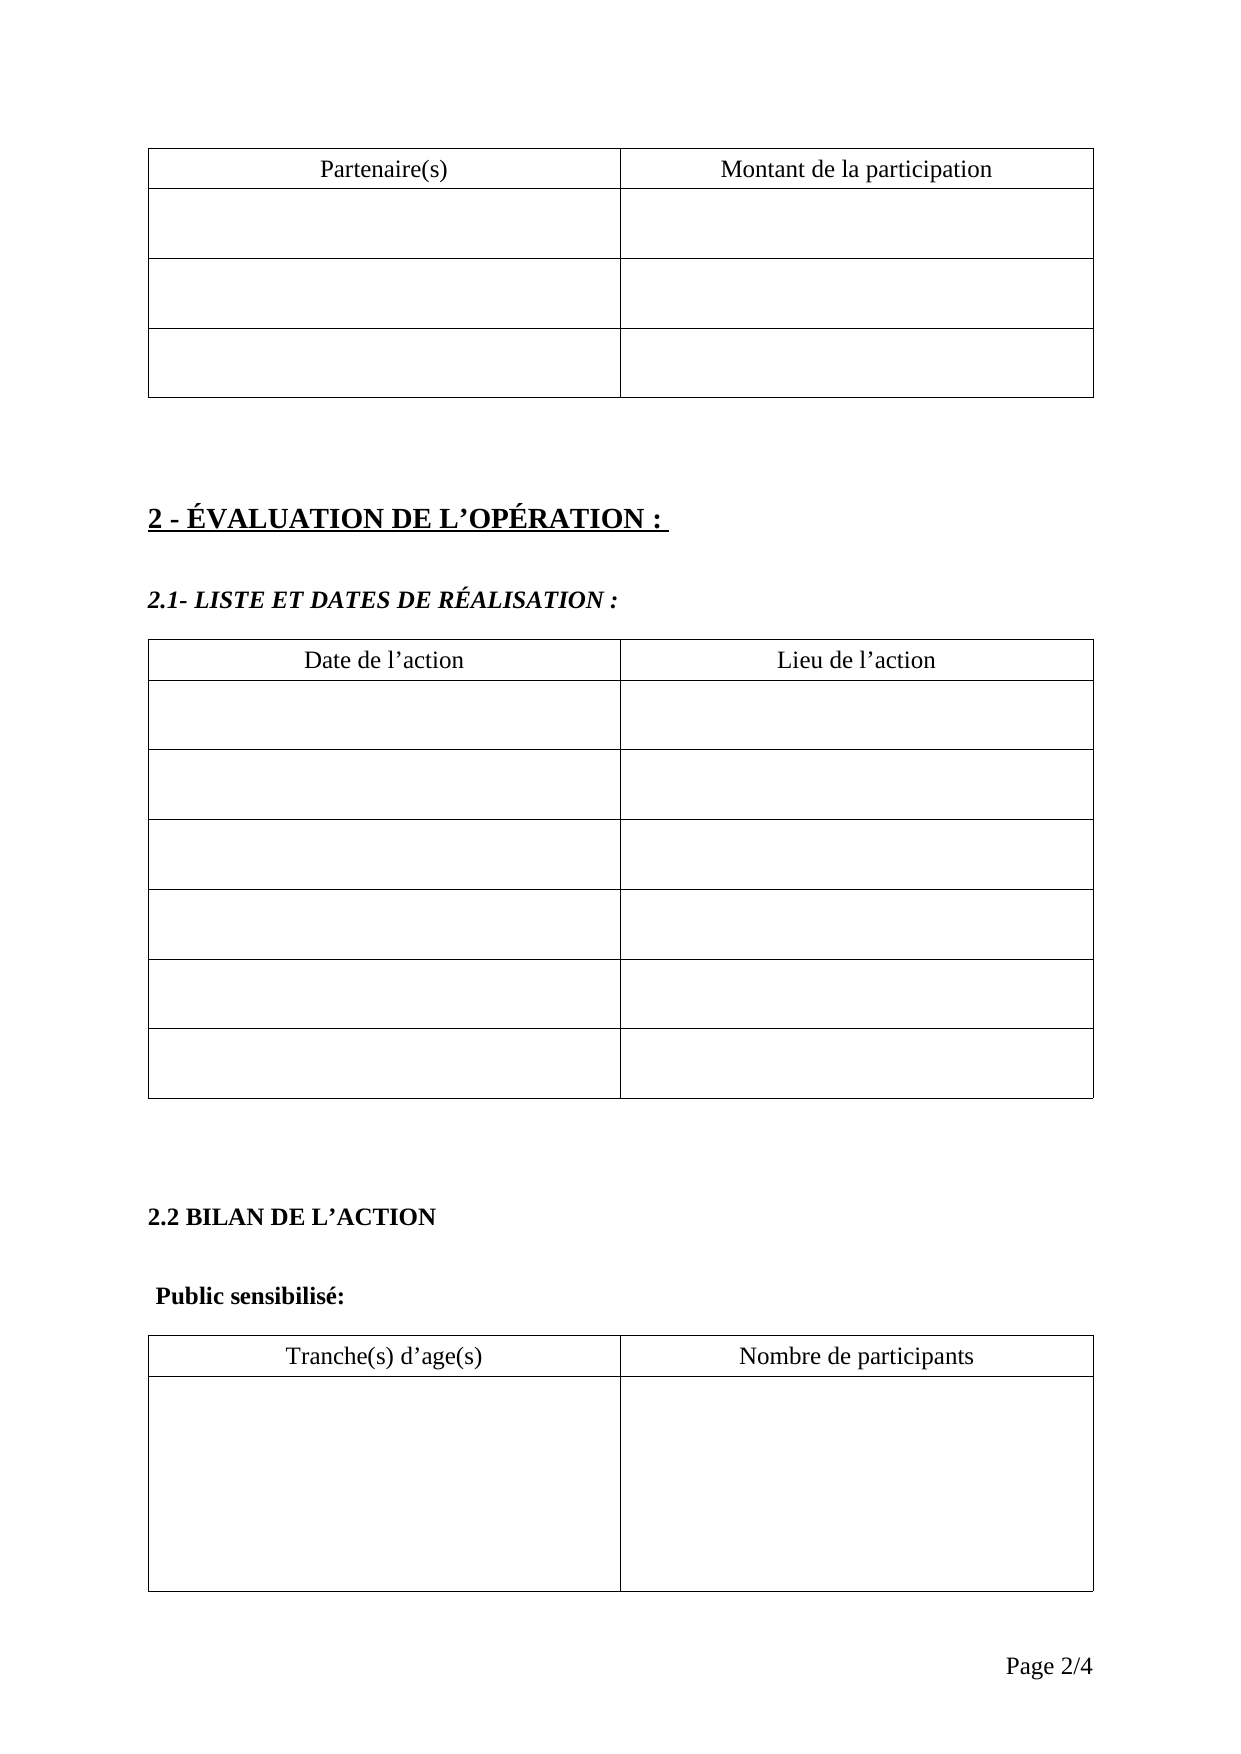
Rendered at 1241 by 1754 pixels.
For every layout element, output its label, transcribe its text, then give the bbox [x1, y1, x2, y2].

table_cell [149, 1029, 620, 1098]
table_cell [149, 820, 620, 889]
table_header Montant de la participation [621, 149, 1093, 188]
table_cell [149, 1377, 620, 1591]
text Public sensibilisé: [148, 1281, 1093, 1310]
table_cell [621, 681, 1093, 749]
table_cell [149, 681, 620, 749]
table_cell [149, 189, 620, 258]
table_cell [149, 960, 620, 1028]
text 2.2 BILAN DE L’ACTION [148, 1202, 1093, 1231]
table_cell [621, 259, 1093, 328]
table_cell [621, 960, 1093, 1028]
table_cell [149, 890, 620, 958]
table_cell [149, 750, 620, 819]
table_cell [621, 820, 1093, 889]
table_cell [621, 890, 1093, 958]
text 2.1- Liste et dates de réalisation : [148, 585, 1093, 614]
table_cell [621, 189, 1093, 258]
table_header Lieu de l’action [621, 640, 1093, 680]
table_cell [621, 750, 1093, 819]
table_cell [621, 1377, 1093, 1591]
table_cell [621, 1029, 1093, 1098]
table_header Nombre de participants [621, 1336, 1093, 1376]
text 2 - Évaluation de l’opération : [148, 501, 1093, 535]
table_cell [149, 329, 620, 397]
table_header Tranche(s) d’age(s) [149, 1336, 620, 1376]
table_cell [621, 329, 1093, 397]
table_cell [149, 259, 620, 328]
table_header Date de l’action [149, 640, 620, 680]
table_header Partenaire(s) [149, 149, 620, 188]
